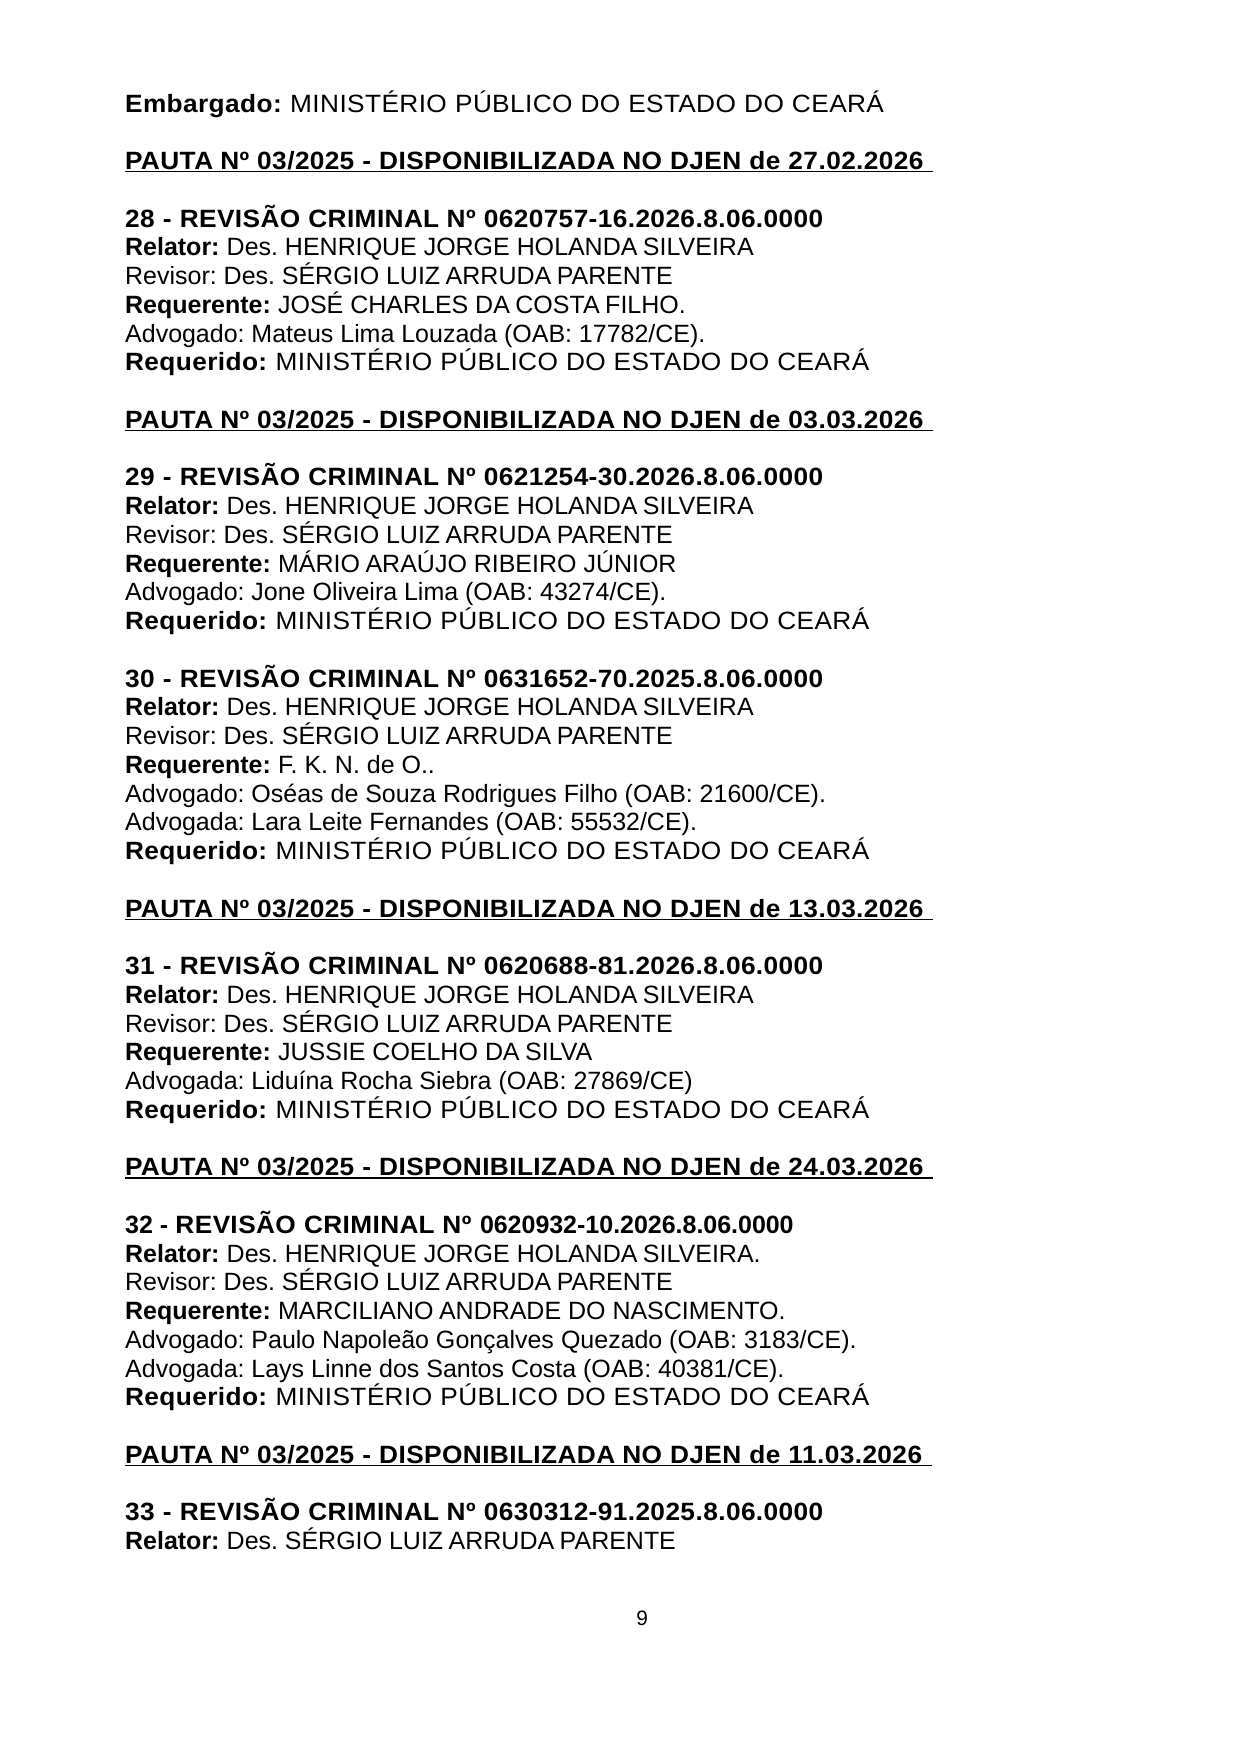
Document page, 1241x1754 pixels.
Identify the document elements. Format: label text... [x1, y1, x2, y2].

text Relator: Des. HENRIQUE JORGE HOLANDA SILVEIRA. [125, 1239, 1159, 1267]
text Advogado: Jone Oliveira Lima (OAB: 43274/CE). [125, 577, 1159, 606]
text 33 - REVISÃO CRIMINAL Nº 0630312-91.2025.8.06.0000 [125, 1497, 1158, 1526]
text Revisor: Des. SÉRGIO LUIZ ARRUDA PARENTE [125, 261, 1158, 290]
text PAUTA Nº 03/2025 - DISPONIBILIZADA NO DJEN de 24.03.2026 [125, 1152, 1158, 1181]
text 30 - REVISÃO CRIMINAL Nº 0631652-70.2025.8.06.0000 [125, 664, 1158, 692]
text Requerido: MINISTÉRIO PÚBLICO DO ESTADO DO CEARÁ [125, 1382, 1159, 1411]
text Requerido: MINISTÉRIO PÚBLICO DO ESTADO DO CEARÁ [125, 836, 1158, 865]
text Advogada: Lara Leite Fernandes (OAB: 55532/CE). [125, 807, 1159, 836]
text Relator: Des. HENRIQUE JORGE HOLANDA SILVEIRA [125, 491, 1158, 520]
text 31 - REVISÃO CRIMINAL Nº 0620688-81.2026.8.06.0000 [125, 951, 1158, 980]
text Requerido: MINISTÉRIO PÚBLICO DO ESTADO DO CEARÁ [125, 606, 1158, 635]
text Embargado: MINISTÉRIO PÚBLICO DO ESTADO DO CEARÁ [125, 89, 1158, 117]
text Requerente: JUSSIE COELHO DA SILVA [125, 1037, 1159, 1066]
text PAUTA Nº 03/2025 - DISPONIBILIZADA NO DJEN de 11.03.2026 [125, 1440, 1158, 1469]
text Advogada: Lays Linne dos Santos Costa (OAB: 40381/CE). [125, 1354, 1159, 1382]
text Requerente: MARCILIANO ANDRADE DO NASCIMENTO. [125, 1296, 1159, 1325]
text Advogada: Liduína Rocha Siebra (OAB: 27869/CE) [125, 1066, 1159, 1095]
text 28 - REVISÃO CRIMINAL Nº 0620757-16.2026.8.06.0000 [125, 204, 1158, 232]
text Requerente: JOSÉ CHARLES DA COSTA FILHO. [125, 290, 1159, 319]
text Requerente: F. K. N. de O.. [125, 750, 1159, 779]
text 32 - REVISÃO CRIMINAL Nº 0620932-10.2026.8.06.0000 [125, 1210, 1159, 1239]
text Relator: Des. HENRIQUE JORGE HOLANDA SILVEIRA [125, 980, 1158, 1009]
text Revisor: Des. SÉRGIO LUIZ ARRUDA PARENTE [125, 1267, 1159, 1296]
text 29 - REVISÃO CRIMINAL Nº 0621254-30.2026.8.06.0000 [125, 462, 1158, 491]
text Advogado: Oséas de Souza Rodrigues Filho (OAB: 21600/CE). [125, 779, 1159, 807]
text Requerente: MÁRIO ARAÚJO RIBEIRO JÚNIOR [125, 549, 1159, 577]
text Requerido: MINISTÉRIO PÚBLICO DO ESTADO DO CEARÁ [125, 347, 1158, 376]
text Revisor: Des. SÉRGIO LUIZ ARRUDA PARENTE [125, 1009, 1158, 1037]
text Relator: Des. SÉRGIO LUIZ ARRUDA PARENTE [125, 1526, 1158, 1555]
text Relator: Des. HENRIQUE JORGE HOLANDA SILVEIRA [125, 232, 1158, 261]
text PAUTA Nº 03/2025 - DISPONIBILIZADA NO DJEN de 27.02.2026 [125, 146, 1158, 175]
text Requerido: MINISTÉRIO PÚBLICO DO ESTADO DO CEARÁ [125, 1095, 1158, 1124]
text PAUTA Nº 03/2025 - DISPONIBILIZADA NO DJEN de 13.03.2026 [125, 894, 1158, 922]
text PAUTA Nº 03/2025 - DISPONIBILIZADA NO DJEN de 03.03.2026 [125, 405, 1158, 434]
text Relator: Des. HENRIQUE JORGE HOLANDA SILVEIRA [125, 692, 1158, 721]
text Advogado: Paulo Napoleão Gonçalves Quezado (OAB: 3183/CE). [125, 1325, 1159, 1354]
text Revisor: Des. SÉRGIO LUIZ ARRUDA PARENTE [125, 520, 1158, 549]
text Advogado: Mateus Lima Louzada (OAB: 17782/CE). [125, 319, 1159, 347]
text Revisor: Des. SÉRGIO LUIZ ARRUDA PARENTE [125, 721, 1158, 750]
